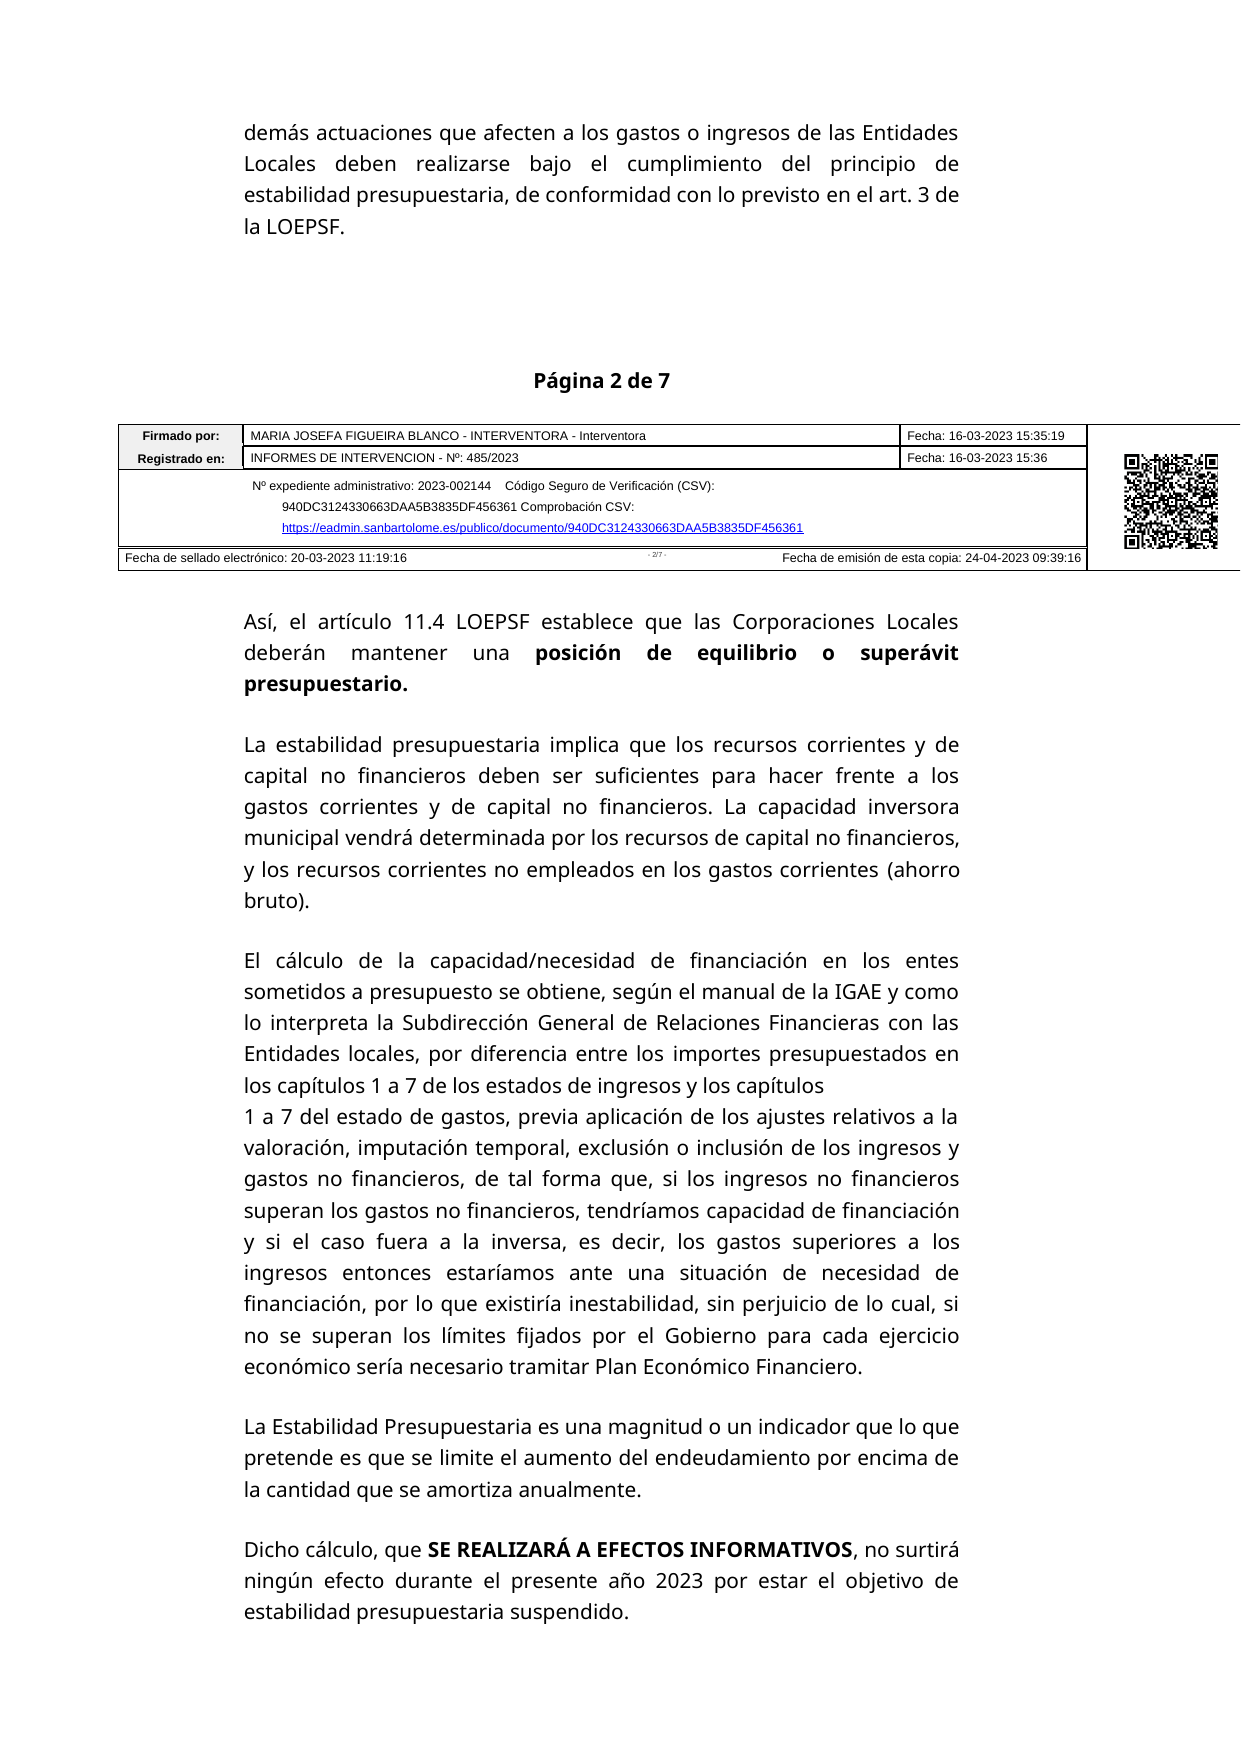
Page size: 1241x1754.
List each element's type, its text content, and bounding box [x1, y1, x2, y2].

text La estabilidad presupuestaria implica que los recursos corrientes y de capital no financieros deben ser suficientes para hacer frente a los gastos corrientes y de capital no financieros. La capacidad inversora municipal vendrá determinada por los recursos de capital no financieros, y los recursos corrientes no empleados en los gastos corrientes (ahorro bruto). [243, 730, 960, 914]
table_header MARIA JOSEFA FIGUEIRA BLANCO - INTERVENTORA - Interventora [244, 425, 899, 445]
table_cell Registrado en: [119, 449, 242, 466]
table_header Firmado por: [119, 425, 242, 443]
text 1 a 7 del estado de gastos, previa aplicación de los ajustes relativos a la valoración, imputación temporal, exclusión o inclusión de los ingresos y gastos no financieros, de tal forma que, si los ingresos no financieros superan los gastos no financieros, tendríamos capacidad de financiación y si el caso fuera a la inversa, es decir, los gastos superiores a los ingresos entonces estaríamos ante una situación de necesidad de financiación, por lo que existiría inestabilidad, sin perjuicio de lo cual, si no se superan los límites fijados por el Gobierno para cada ejercicio económico sería necesario tramitar Plan Económico Financiero. [243, 1102, 960, 1380]
text Dicho cálculo, que SE REALIZARÁ A EFECTOS INFORMATIVOS, no surtirá ningún efecto durante el presente año 2023 por estar el objetivo de estabilidad presupuestaria suspendido. [243, 1535, 960, 1626]
text demás actuaciones que afecten a los gastos o ingresos de las Entidades Locales deben realizarse bajo el cumplimiento del principio de estabilidad presupuestaria, de conformidad con lo previsto en el art. 3 de la LOEPSF. [243, 118, 960, 240]
table_cell Nº expediente administrativo: 2023-002144 Código Seguro de Verificación (CSV): 940DC3124330663DAA5B3835DF456361 Comprobación CSV: https://eadmin.sanbartolome.es/publico/documento/940DC3124330663DAA5B3835DF456361 [119, 470, 1086, 546]
table_cell Fecha de sellado electrónico: 20-03-2023 11:19:16 - 2/7 - Fecha de emisión de esta copia: 24-04-2023 09:39:16 [119, 549, 1086, 570]
text Así, el artículo 11.4 LOEPSF establece que las Corporaciones Locales deberán mantener una posición de equilibrio o superávit presupuestario. [243, 607, 960, 698]
text La Estabilidad Presupuestaria es una magnitud o un indicador que lo que pretende es que se limite el aumento del endeudamiento por encima de la cantidad que se amortiza anualmente. [243, 1412, 960, 1503]
text Página 2 de 7 [118, 367, 1085, 395]
table_header [1088, 425, 1240, 570]
table_cell Fecha: 16-03-2023 15:36 [901, 447, 1086, 468]
text El cálculo de la capacidad/necesidad de financiación en los entes sometidos a presupuesto se obtiene, según el manual de la IGAE y como lo interpreta la Subdirección General de Relaciones Financieras con las Entidades locales, por diferencia entre los importes presupuestados en los capítulos 1 a 7 de los estados de ingresos y los capítulos [243, 946, 960, 1099]
table_cell INFORMES DE INTERVENCION - Nº: 485/2023 [244, 447, 899, 468]
table_header Fecha: 16-03-2023 15:35:19 [901, 425, 1086, 445]
